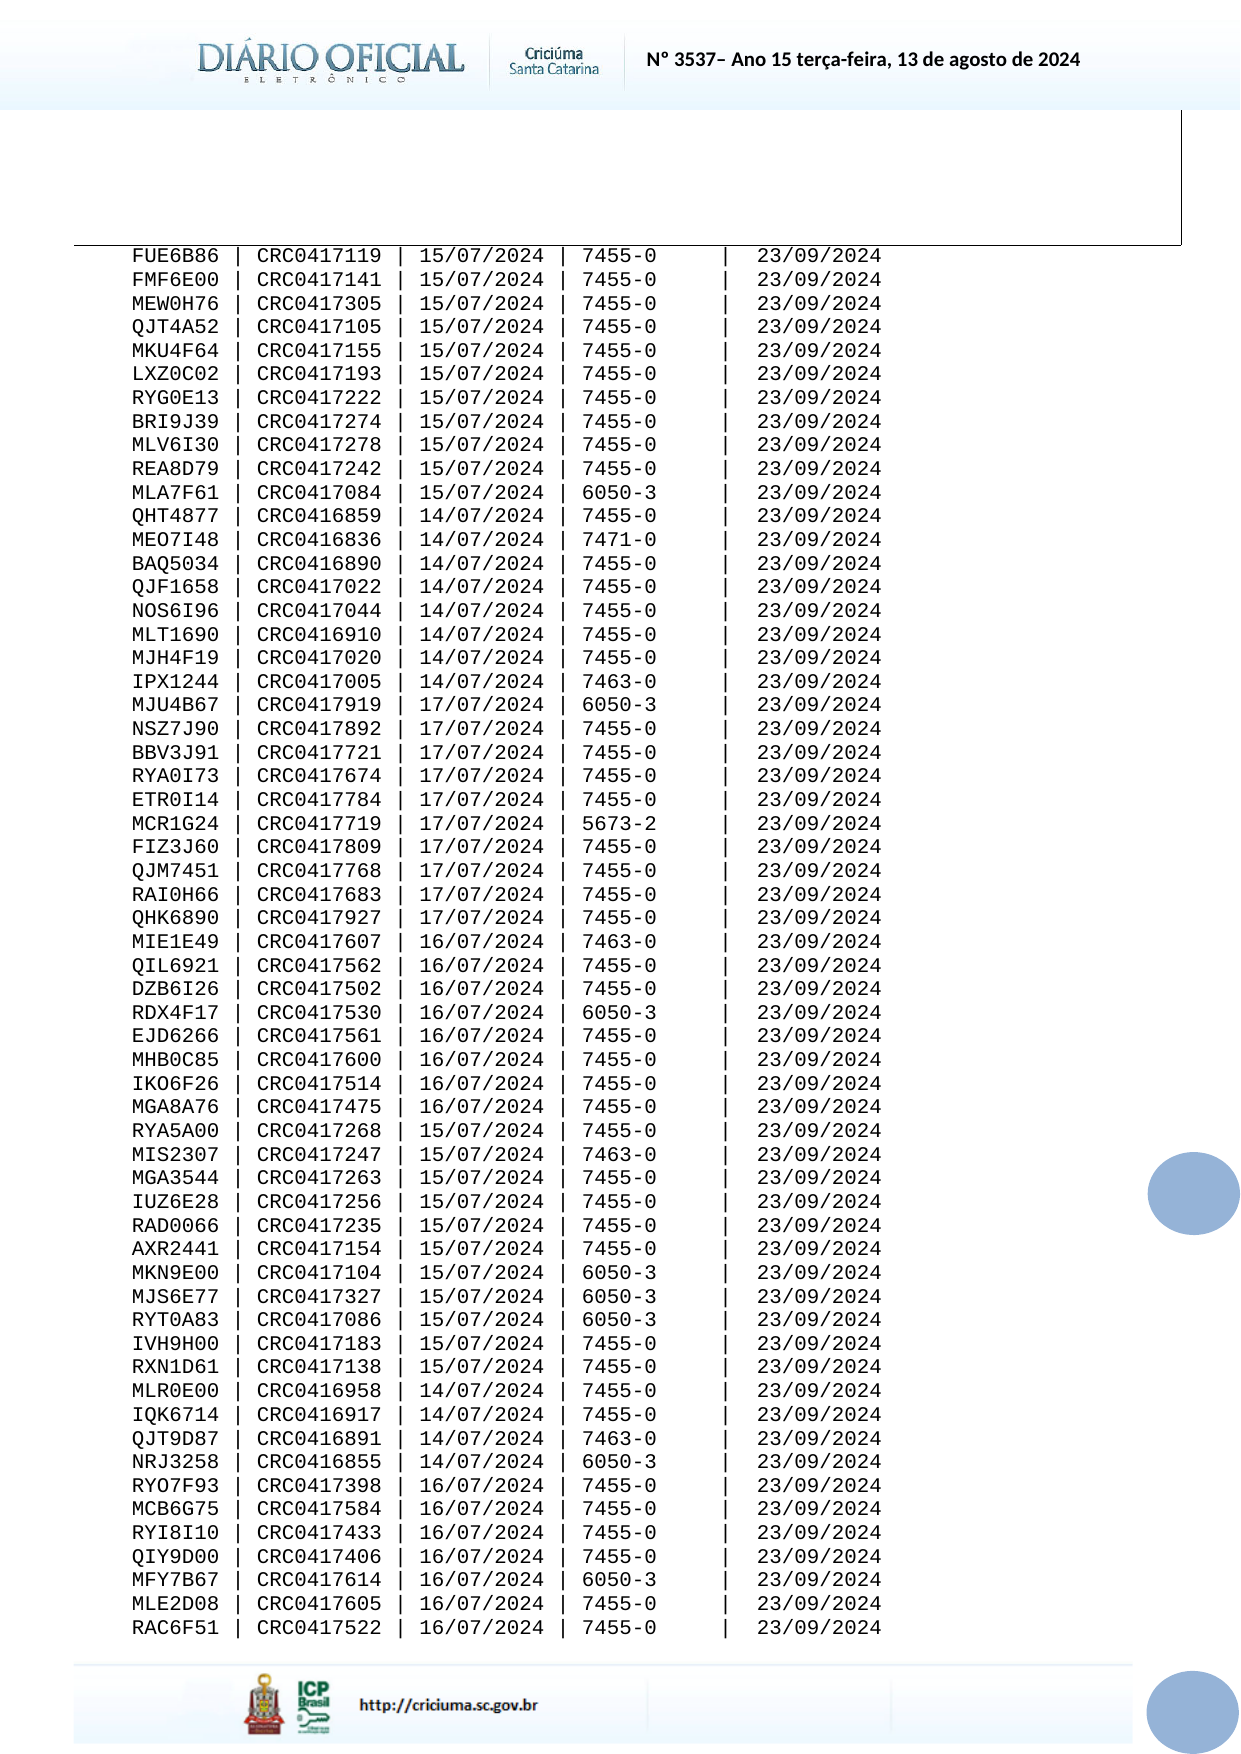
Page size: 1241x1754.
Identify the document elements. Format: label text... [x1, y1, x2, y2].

text BBV3J91 | CRC0417721 | 17/07/2024 | 7455-0 | 23/09/2024 [44, 742, 1181, 765]
text IVH9H00 | CRC0417183 | 15/07/2024 | 7455-0 | 23/09/2024 [44, 1333, 1181, 1357]
text BAQ5034 | CRC0416890 | 14/07/2024 | 7455-0 | 23/09/2024 [44, 553, 1181, 576]
text MLV6I30 | CRC0417278 | 15/07/2024 | 7455-0 | 23/09/2024 [44, 434, 1181, 458]
text MGA3544 | CRC0417263 | 15/07/2024 | 7455-0 | 23/09/2024 [44, 1167, 1157, 1191]
text QHT4877 | CRC0416859 | 14/07/2024 | 7455-0 | 23/09/2024 [44, 505, 1181, 529]
text MIE1E49 | CRC0417607 | 16/07/2024 | 7463-0 | 23/09/2024 [44, 931, 1181, 954]
text RXN1D61 | CRC0417138 | 15/07/2024 | 7455-0 | 23/09/2024 [44, 1357, 1181, 1380]
text RYA5A00 | CRC0417268 | 15/07/2024 | 7455-0 | 23/09/2024 [44, 1120, 1181, 1144]
text QIL6921 | CRC0417562 | 16/07/2024 | 7455-0 | 23/09/2024 [44, 954, 1181, 978]
text QJT4A52 | CRC0417105 | 15/07/2024 | 7455-0 | 23/09/2024 [44, 316, 1181, 340]
text IQK6714 | CRC0416917 | 14/07/2024 | 7455-0 | 23/09/2024 [44, 1404, 1181, 1427]
text MCB6G75 | CRC0417584 | 16/07/2024 | 7455-0 | 23/09/2024 [44, 1498, 1181, 1522]
text MJS6E77 | CRC0417327 | 15/07/2024 | 6050-3 | 23/09/2024 [44, 1286, 1181, 1309]
text NSZ7J90 | CRC0417892 | 17/07/2024 | 7455-0 | 23/09/2024 [44, 718, 1181, 742]
text MJH4F19 | CRC0417020 | 14/07/2024 | 7455-0 | 23/09/2024 [44, 647, 1181, 671]
text IPX1244 | CRC0417005 | 14/07/2024 | 7463-0 | 23/09/2024 [44, 671, 1181, 694]
text RDX4F17 | CRC0417530 | 16/07/2024 | 6050-3 | 23/09/2024 [44, 1002, 1181, 1026]
text RYI8I10 | CRC0417433 | 16/07/2024 | 7455-0 | 23/09/2024 [44, 1522, 1181, 1546]
text IUZ6E28 | CRC0417256 | 15/07/2024 | 7455-0 | 23/09/2024 [44, 1191, 1153, 1215]
text DZB6I26 | CRC0417502 | 16/07/2024 | 7455-0 | 23/09/2024 [44, 978, 1181, 1002]
text MJU4B67 | CRC0417919 | 17/07/2024 | 6050-3 | 23/09/2024 [44, 694, 1181, 718]
text RYT0A83 | CRC0417086 | 15/07/2024 | 6050-3 | 23/09/2024 [44, 1309, 1181, 1333]
text FIZ3J60 | CRC0417809 | 17/07/2024 | 7455-0 | 23/09/2024 [44, 836, 1181, 860]
text RAD0066 | CRC0417235 | 15/07/2024 | 7455-0 | 23/09/2024 [44, 1215, 1181, 1238]
text MEO7I48 | CRC0416836 | 14/07/2024 | 7471-0 | 23/09/2024 [44, 529, 1181, 553]
text MLE2D08 | CRC0417605 | 16/07/2024 | 7455-0 | 23/09/2024 [44, 1593, 1181, 1617]
text QHK6890 | CRC0417927 | 17/07/2024 | 7455-0 | 23/09/2024 [44, 907, 1181, 931]
text MKU4F64 | CRC0417155 | 15/07/2024 | 7455-0 | 23/09/2024 [44, 340, 1181, 363]
text IKO6F26 | CRC0417514 | 16/07/2024 | 7455-0 | 23/09/2024 [44, 1073, 1181, 1096]
text MLT1690 | CRC0416910 | 14/07/2024 | 7455-0 | 23/09/2024 [44, 623, 1181, 647]
text MCR1G24 | CRC0417719 | 17/07/2024 | 5673-2 | 23/09/2024 [44, 813, 1181, 836]
text REA8D79 | CRC0417242 | 15/07/2024 | 7455-0 | 23/09/2024 [44, 458, 1181, 482]
text QIY9D00 | CRC0417406 | 16/07/2024 | 7455-0 | 23/09/2024 [44, 1546, 1181, 1569]
text RYG0E13 | CRC0417222 | 15/07/2024 | 7455-0 | 23/09/2024 [44, 387, 1181, 411]
text QJF1658 | CRC0417022 | 14/07/2024 | 7455-0 | 23/09/2024 [44, 576, 1181, 600]
text RAI0H66 | CRC0417683 | 17/07/2024 | 7455-0 | 23/09/2024 [44, 884, 1181, 907]
text MLA7F61 | CRC0417084 | 15/07/2024 | 6050-3 | 23/09/2024 [44, 482, 1181, 505]
text ETR0I14 | CRC0417784 | 17/07/2024 | 7455-0 | 23/09/2024 [44, 789, 1181, 813]
text FUE6B86 | CRC0417119 | 15/07/2024 | 7455-0 | 23/09/2024 [44, 245, 1181, 269]
text LXZ0C02 | CRC0417193 | 15/07/2024 | 7455-0 | 23/09/2024 [44, 363, 1181, 387]
text NOS6I96 | CRC0417044 | 14/07/2024 | 7455-0 | 23/09/2024 [44, 600, 1181, 623]
text RYO7F93 | CRC0417398 | 16/07/2024 | 7455-0 | 23/09/2024 [44, 1475, 1181, 1498]
text QJT9D87 | CRC0416891 | 14/07/2024 | 7463-0 | 23/09/2024 [44, 1427, 1181, 1451]
text MEW0H76 | CRC0417305 | 15/07/2024 | 7455-0 | 23/09/2024 [44, 292, 1181, 316]
text MHB0C85 | CRC0417600 | 16/07/2024 | 7455-0 | 23/09/2024 [44, 1049, 1181, 1073]
text FMF6E00 | CRC0417141 | 15/07/2024 | 7455-0 | 23/09/2024 [44, 269, 1181, 292]
text MIS2307 | CRC0417247 | 15/07/2024 | 7463-0 | 23/09/2024 [44, 1144, 1181, 1167]
text BRI9J39 | CRC0417274 | 15/07/2024 | 7455-0 | 23/09/2024 [44, 411, 1181, 434]
text NRJ3258 | CRC0416855 | 14/07/2024 | 6050-3 | 23/09/2024 [44, 1451, 1181, 1475]
text EJD6266 | CRC0417561 | 16/07/2024 | 7455-0 | 23/09/2024 [44, 1026, 1181, 1049]
text MFY7B67 | CRC0417614 | 16/07/2024 | 6050-3 | 23/09/2024 [44, 1569, 1181, 1593]
text AXR2441 | CRC0417154 | 15/07/2024 | 7455-0 | 23/09/2024 [44, 1238, 1181, 1262]
text MGA8A76 | CRC0417475 | 16/07/2024 | 7455-0 | 23/09/2024 [44, 1096, 1181, 1120]
text MLR0E00 | CRC0416958 | 14/07/2024 | 7455-0 | 23/09/2024 [44, 1380, 1181, 1404]
text RYA0I73 | CRC0417674 | 17/07/2024 | 7455-0 | 23/09/2024 [44, 765, 1181, 789]
text RAC6F51 | CRC0417522 | 16/07/2024 | 7455-0 | 23/09/2024 [44, 1617, 1181, 1640]
text QJM7451 | CRC0417768 | 17/07/2024 | 7455-0 | 23/09/2024 [44, 860, 1181, 884]
text MKN9E00 | CRC0417104 | 15/07/2024 | 6050-3 | 23/09/2024 [44, 1262, 1181, 1286]
